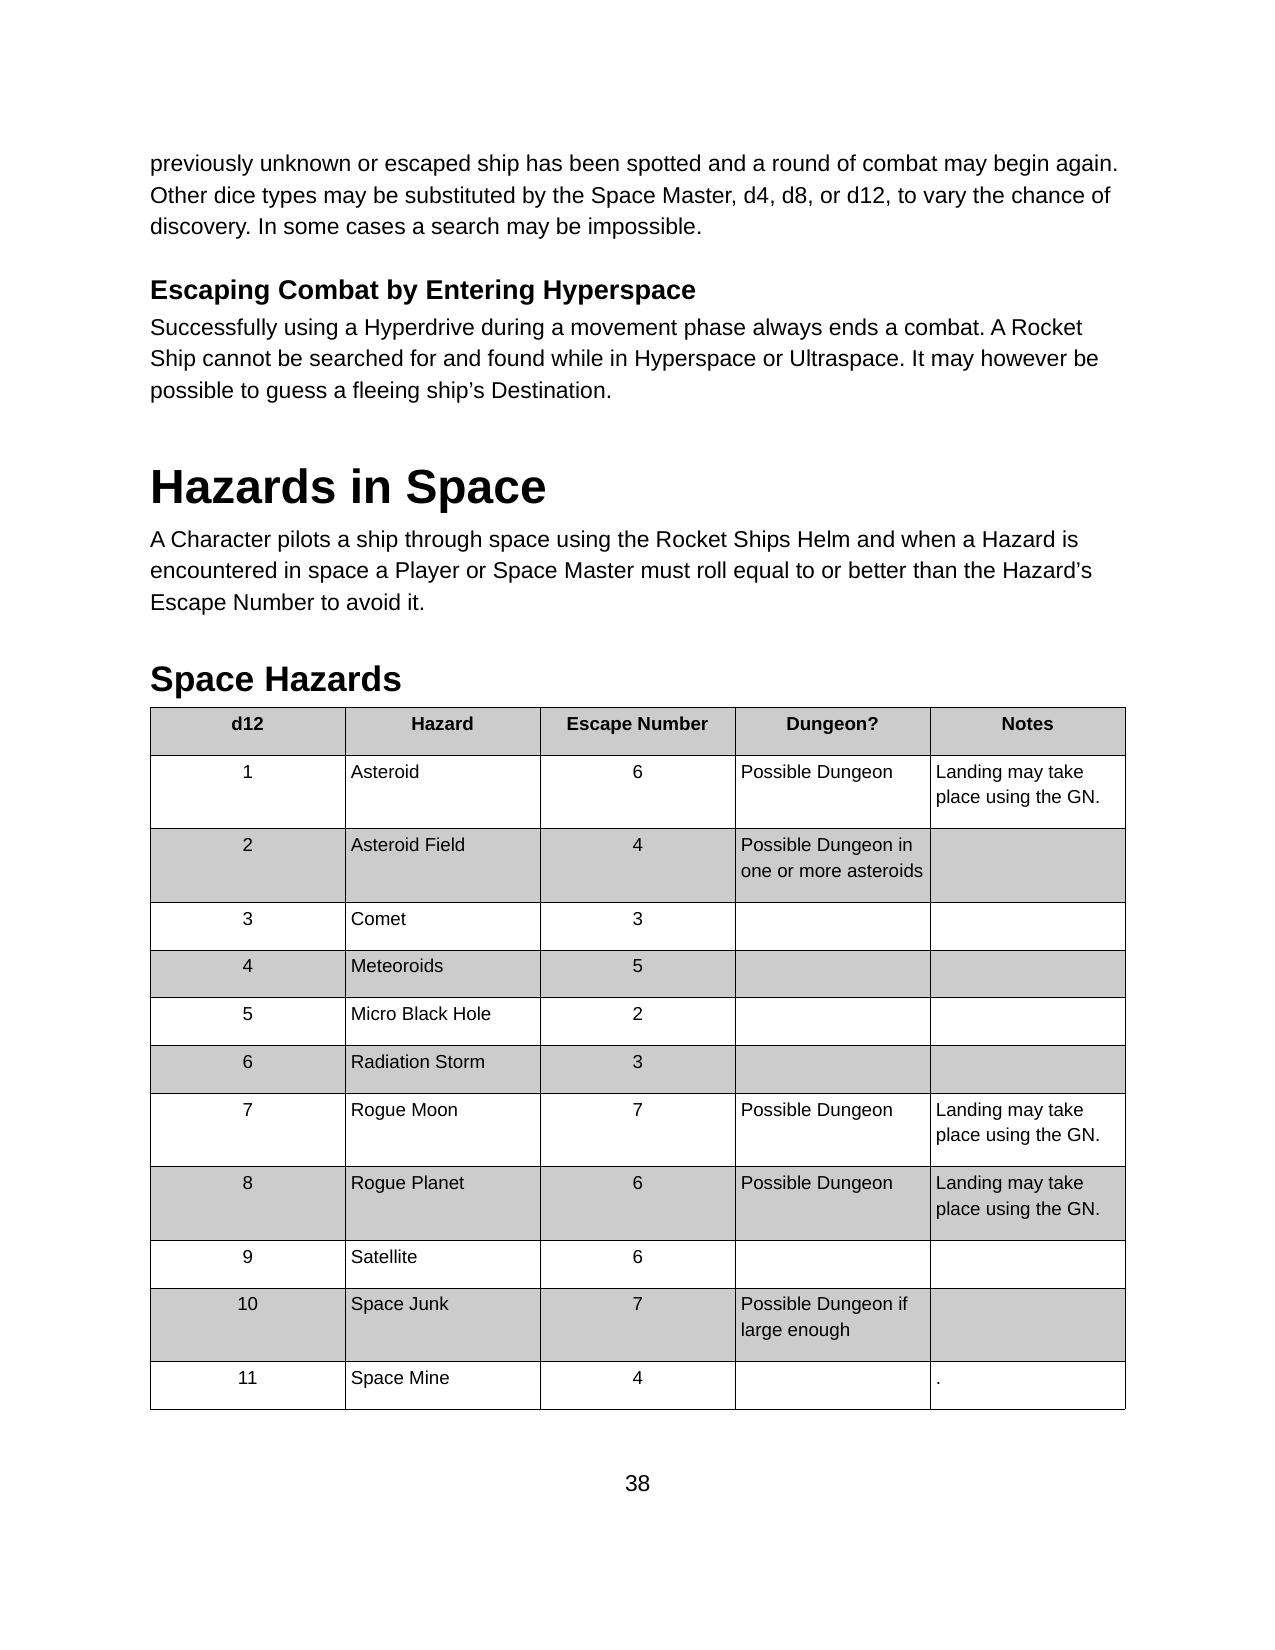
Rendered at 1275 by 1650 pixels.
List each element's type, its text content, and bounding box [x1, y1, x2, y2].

table_cell [931, 903, 1125, 949]
text A Character pilots a ship through space using the Rocket Ships Helm and when a Hazard is encountered in space a Player or Space Master must roll equal to or better than the Hazard’s Escape Number to avoid it. [150, 526, 1125, 615]
table_cell 2 [541, 998, 735, 1045]
table_cell [736, 903, 930, 949]
table_cell [931, 1289, 1125, 1361]
table_cell [931, 1046, 1125, 1093]
table_cell Landing may take place using the GN. [931, 1167, 1125, 1240]
table_cell Satellite [346, 1241, 540, 1287]
table_cell [736, 1046, 930, 1093]
table_cell 4 [541, 1362, 735, 1409]
text Successfully using a Hyperdrive during a movement phase always ends a combat. A Rocket Ship cannot be searched for and found while in Hyperspace or Ultraspace. It may however be possible to guess a fleeing ship’s Destination. [150, 313, 1125, 403]
table_cell 3 [151, 903, 345, 949]
table_header Notes [931, 708, 1125, 755]
table_cell Landing may take place using the GN. [931, 1094, 1125, 1166]
table_cell Landing may take place using the GN. [931, 756, 1125, 828]
table_cell 6 [541, 1241, 735, 1287]
table_cell Comet [346, 903, 540, 949]
table_cell 10 [151, 1289, 345, 1361]
table_cell 5 [541, 951, 735, 997]
table_cell Possible Dungeon [736, 756, 930, 828]
table_cell Rogue Planet [346, 1167, 540, 1240]
table_cell 3 [541, 903, 735, 949]
table_cell [736, 951, 930, 997]
table_cell [931, 998, 1125, 1045]
subtitle Hazards in Space [150, 458, 1125, 513]
table_header Dungeon? [736, 708, 930, 755]
table_cell 6 [541, 756, 735, 828]
table_header d12 [151, 708, 345, 755]
table_header Hazard [346, 708, 540, 755]
table_cell 4 [151, 951, 345, 997]
table_cell [931, 1241, 1125, 1287]
table_cell 2 [151, 829, 345, 902]
table_cell [736, 1362, 930, 1409]
table_cell Asteroid [346, 756, 540, 828]
table_cell Space Mine [346, 1362, 540, 1409]
table_cell [736, 1241, 930, 1287]
table_cell Micro Black Hole [346, 998, 540, 1045]
table_cell 6 [541, 1167, 735, 1240]
table_header Escape Number [541, 708, 735, 755]
table_cell 9 [151, 1241, 345, 1287]
table_cell 5 [151, 998, 345, 1045]
table_cell Asteroid Field [346, 829, 540, 902]
table_cell [931, 951, 1125, 997]
table_cell 6 [151, 1046, 345, 1093]
table_cell . [931, 1362, 1125, 1409]
text previously unknown or escaped ship has been spotted and a round of combat may begin again. Other dice types may be substituted by the Space Master, d4, d8, or d12, to vary the chance of discovery. In some cases a search may be impossible. [150, 150, 1125, 239]
table_cell 3 [541, 1046, 735, 1093]
subtitle Escaping Combat by Entering Hyperspace [150, 274, 1125, 305]
table_cell 7 [151, 1094, 345, 1166]
table_cell 11 [151, 1362, 345, 1409]
table_cell Possible Dungeon [736, 1094, 930, 1166]
table_cell [736, 998, 930, 1045]
table_cell [931, 829, 1125, 902]
table_cell 7 [541, 1094, 735, 1166]
table_cell 8 [151, 1167, 345, 1240]
table_cell 4 [541, 829, 735, 902]
table_cell Radiation Storm [346, 1046, 540, 1093]
table_cell Possible Dungeon in one or more asteroids [736, 829, 930, 902]
table_cell Meteoroids [346, 951, 540, 997]
table_cell Space Junk [346, 1289, 540, 1361]
table_cell Possible Dungeon [736, 1167, 930, 1240]
subtitle Space Hazards [150, 658, 1125, 699]
table_cell Rogue Moon [346, 1094, 540, 1166]
table_cell 7 [541, 1289, 735, 1361]
table_cell 1 [151, 756, 345, 828]
table_cell Possible Dungeon if large enough [736, 1289, 930, 1361]
